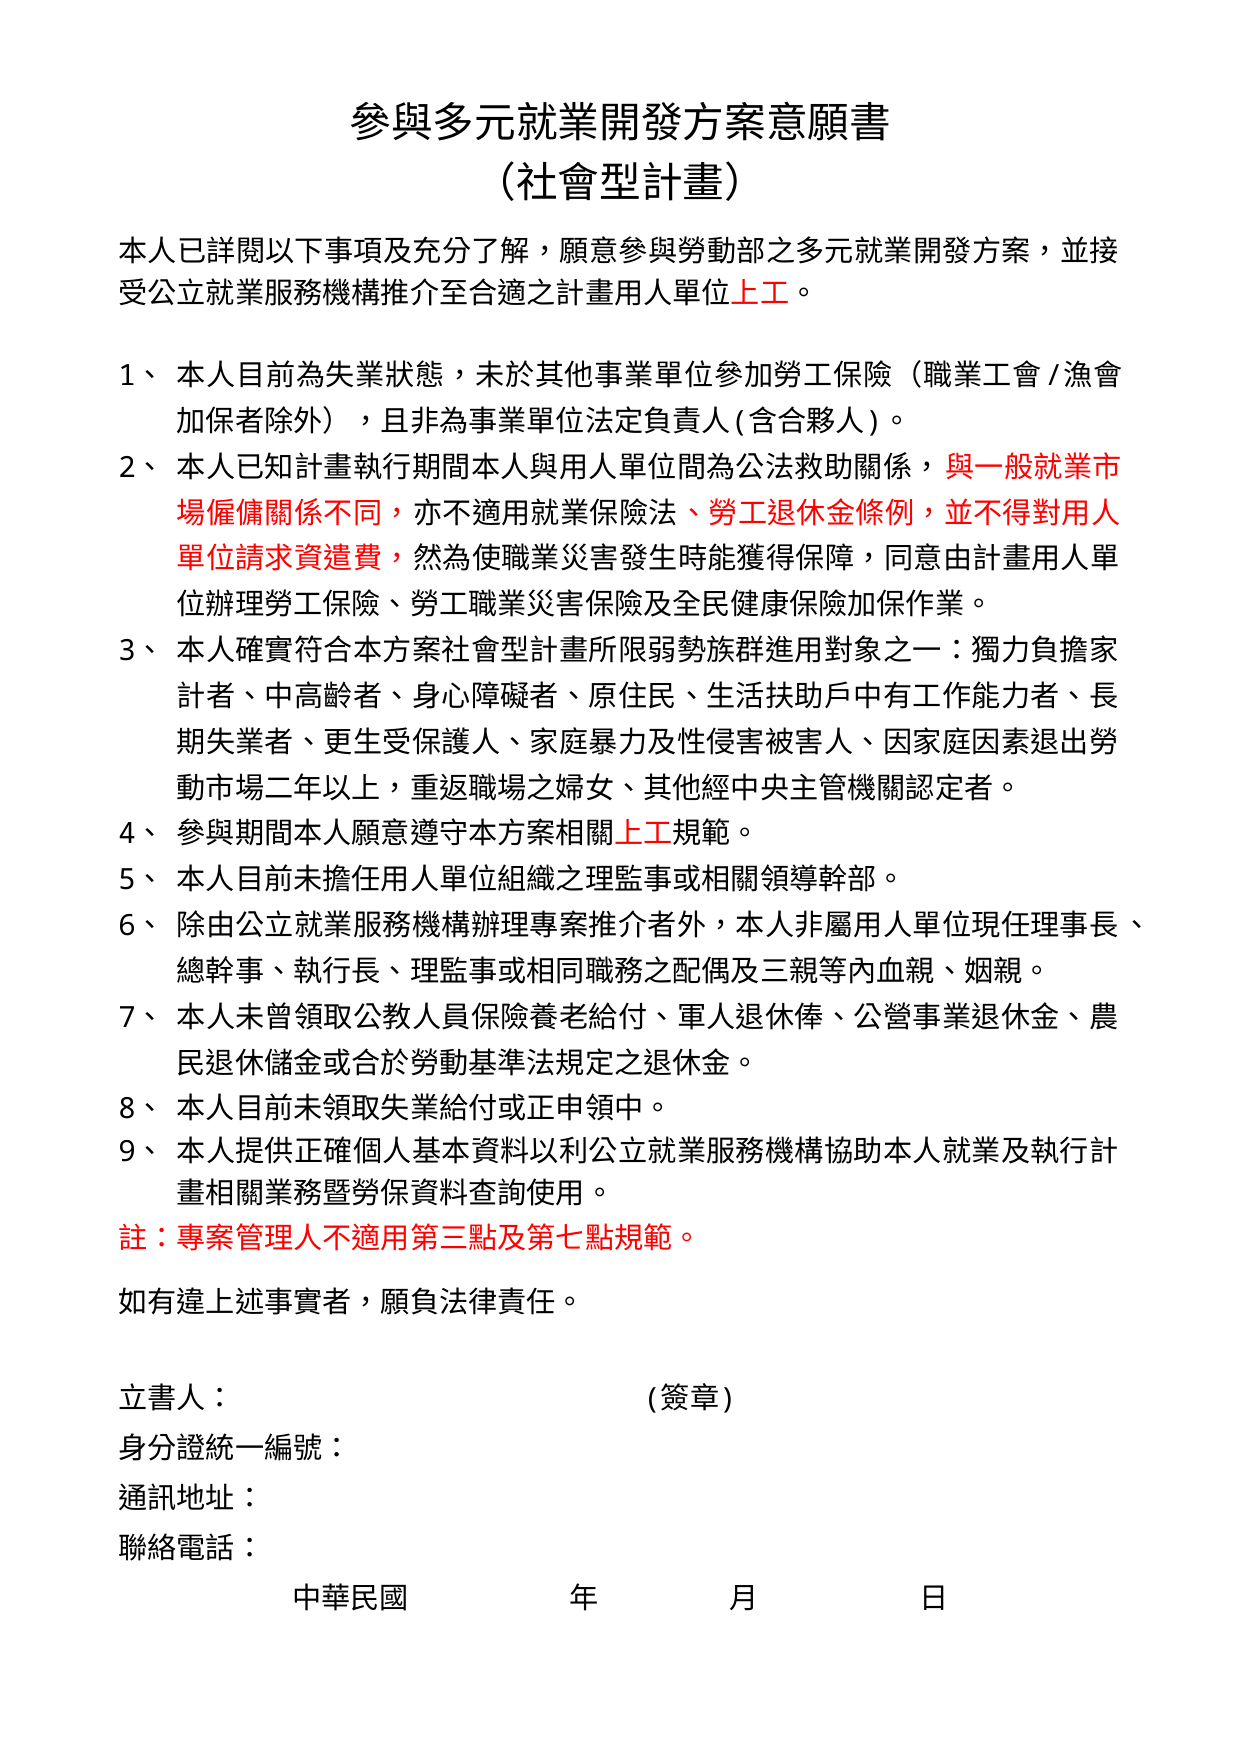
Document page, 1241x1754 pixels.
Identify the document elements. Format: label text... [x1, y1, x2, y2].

text 本人已詳閱以下事項及充分了解，願意參與勞動部之多元就業開發方案，並接受公立就業服務機構推介至合適之計畫用人單位上工。 [118, 228, 1122, 311]
list 參與期間本人願意遵守本方案相關上工規範。 [118, 807, 1122, 853]
list 本人目前為失業狀態，未於其他事業單位參加勞工保險（職業工會/漁會加保者除外），且非為事業單位法定負責人(含合夥人)。 [118, 349, 1122, 441]
text 通訊地址： [118, 1469, 1122, 1519]
list 本人已知計畫執行期間本人與用人單位間為公法救助關係，與一般就業市場僱傭關係不同，亦不適用就業保險法、勞工退休金條例，並不得對用人單位請求資遣費，然為使職業災害發生時能獲得保障，同意由計畫用人單位辦理勞工保險、勞工職業災害保險及全民健康保險加保作業。 [118, 441, 1122, 624]
text 聯絡電話： [118, 1519, 1122, 1569]
list 本人未曾領取公教人員保險養老給付、軍人退休俸、公營事業退休金、農民退休儲金或合於勞動基準法規定之退休金。 [118, 991, 1122, 1082]
list 本人目前未擔任用人單位組織之理監事或相關領導幹部。 [118, 853, 1122, 899]
list 除由公立就業服務機構辦理專案推介者外，本人非屬用人單位現任理事長、總幹事、執行長、理監事或相同職務之配偶及三親等內血親、姻親。 [118, 899, 1122, 991]
text 參與多元就業開發方案意願書 [118, 89, 1122, 149]
list 本人提供正確個人基本資料以利公立就業服務機構協助本人就業及執行計畫相關業務暨勞保資料查詢使用。 [118, 1128, 1122, 1211]
list 本人確實符合本方案社會型計畫所限弱勢族群進用對象之一：獨力負擔家計者、中高齡者、身心障礙者、原住民、生活扶助戶中有工作能力者、長期失業者、更生受保護人、家庭暴力及性侵害被害人、因家庭因素退出勞動市場二年以上，重返職場之婦女、其他經中央主管機關認定者。 [118, 624, 1122, 807]
text 立書人： (簽章) [118, 1369, 1122, 1419]
text （社會型計畫） [118, 149, 1122, 209]
text 身分證統一編號： [118, 1419, 1122, 1469]
text 如有違上述事實者，願負法律責任。 [118, 1276, 1122, 1322]
list 本人目前未領取失業給付或正申領中。 [118, 1082, 1122, 1128]
text 中華民國 年 月 日 [118, 1569, 1122, 1619]
text 註：專案管理人不適用第三點及第七點規範。 [118, 1211, 1122, 1257]
